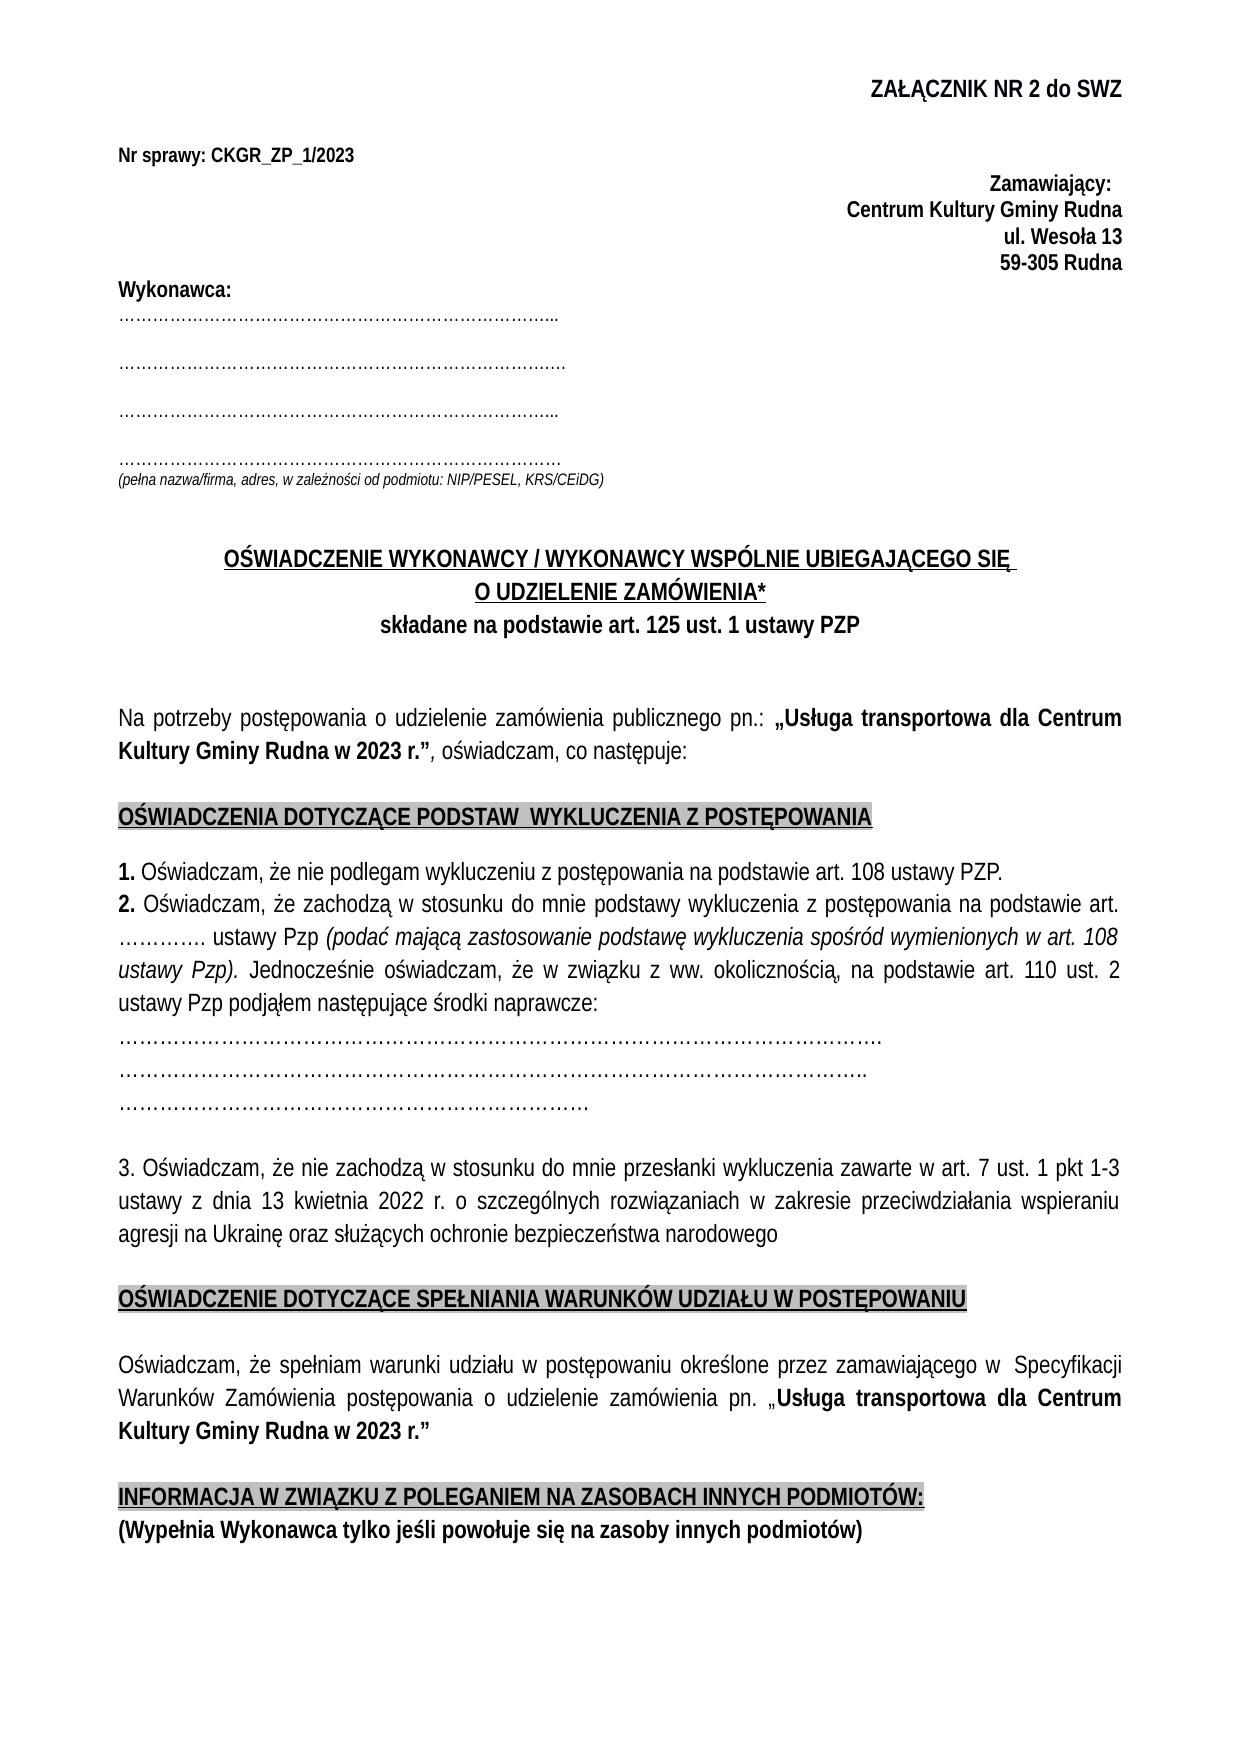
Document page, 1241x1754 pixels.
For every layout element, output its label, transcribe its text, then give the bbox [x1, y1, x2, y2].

text 59-305 Rudna [118, 249, 1122, 276]
text OŚWIADCZENIE WYKONAWCY / WYKONAWCY WSPÓLNIE UBIEGAJĄCEGO SIĘ [118, 544, 1122, 572]
text OŚWIADCZENIA DOTYCZĄCE PODSTAW WYKLUCZENIA Z POSTĘPOWANIA [118, 802, 1122, 830]
text Wykonawca: [118, 276, 1122, 302]
text składane na podstawie art. 125 ust. 1 ustawy PZP [118, 609, 1122, 638]
text Zamawiający: [118, 170, 1122, 196]
text 2. Oświadczam, że zachodzą w stosunku do mnie podstawy wykluczenia z postępowania na podstawie art. …………. ustawy Pzp (podać mającą zastosowanie podstawę wykluczenia spośród wymienionych w art. 108 ustawy Pzp). Jednocześnie oświadczam, że w związku z ww. okolicznością, na podstawie art. 110 ust. 2 ustawy Pzp podjąłem następujące środki naprawcze: [118, 889, 1122, 1017]
text 1. Oświadczam, że nie podlegam wykluczeniu z postępowania na podstawie art. 108 ustawy PZP. [118, 857, 1122, 885]
text (Wypełnia Wykonawca tylko jeśli powołuje się na zasoby innych podmiotów) [118, 1515, 1122, 1543]
text ………………………………………………………………….… [118, 350, 709, 374]
text ul. Wesoła 13 [118, 223, 1122, 249]
text Na potrzeby postępowania o udzielenie zamówienia publicznego pn.: „Usługa transportowa dla Centrum Kultury Gminy Rudna w 2023 r.”, oświadczam, co następuje: [118, 703, 1122, 764]
text 3. Oświadczam, że nie zachodzą w stosunku do mnie przesłanki wykluczenia zawarte w art. 7 ust. 1 pkt 1-3 ustawy z dnia 13 kwietnia 2022 r. o szczególnych rozwiązaniach w zakresie przeciwdziałania wspieraniu agresji na Ukrainę oraz służących ochronie bezpieczeństwa narodowego [118, 1153, 1122, 1247]
text …………………………………………………………………... [118, 302, 649, 326]
text ………………………………………………………………………………………………….………………………………………………………………………………………………..…………………………………………………………… [118, 1021, 1122, 1116]
text INFORMACJA W ZWIĄZKU Z POLEGANIEM NA ZASOBACH INNYCH PODMIOTÓW: [118, 1482, 1122, 1511]
text …………………………………………………………………… (pełna nazwa/firma, adres, w zależności od podmiotu: NIP/PESEL, KRS/CEiDG) [118, 446, 709, 489]
text OŚWIADCZENIE DOTYCZĄCE SPEŁNIANIA WARUNKÓW UDZIAŁU W POSTĘPOWANIU [118, 1284, 1122, 1313]
text ZAŁĄCZNIK NR 2 do SWZ [118, 74, 1122, 102]
text …………………………………………………………………... [118, 398, 649, 422]
text Centrum Kultury Gminy Rudna [118, 196, 1122, 223]
text Oświadczam, że spełniam warunki udziału w postępowaniu określone przez zamawiającego w Specyfikacji Warunków Zamówienia postępowania o udzielenie zamówienia pn. „Usługa transportowa dla Centrum Kultury Gminy Rudna w 2023 r.” [118, 1350, 1122, 1445]
text O UDZIELENIE ZAMÓWIENIA* [118, 577, 1122, 605]
text Nr sprawy: CKGR_ZP_1/2023 [118, 143, 1122, 167]
